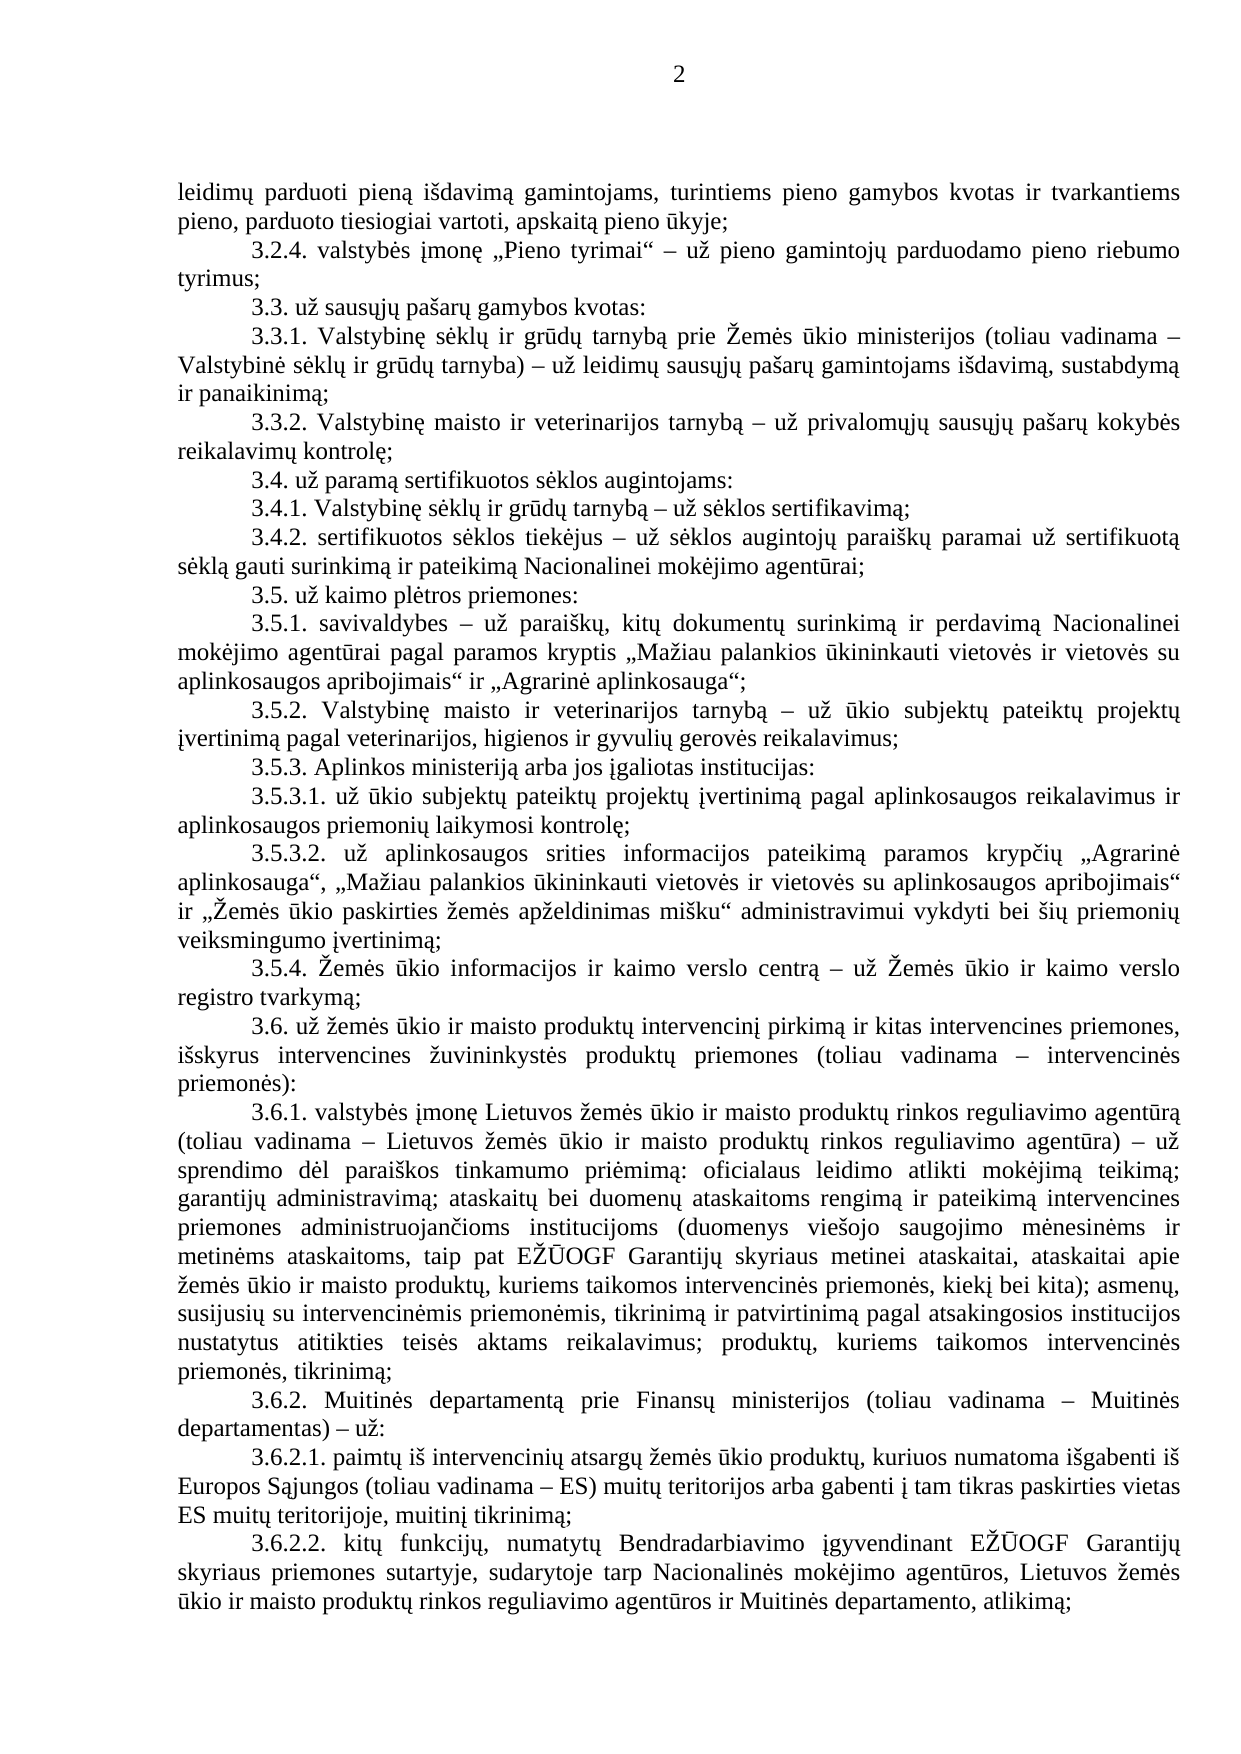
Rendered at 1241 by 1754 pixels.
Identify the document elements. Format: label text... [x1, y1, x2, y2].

text 3.3.1. Valstybinę sėklų ir grūdų tarnybą prie Žemės ūkio ministerijos (toliau vadinama – Valstybinė sėklų ir grūdų tarnyba) – už leidimų sausųjų pašarų gamintojams išdavimą, sustabdymą ir panaikinimą; [177, 321, 1181, 407]
text 3.3. už sausųjų pašarų gamybos kvotas: [177, 292, 1181, 321]
text 3.4.2. sertifikuotos sėklos tiekėjus – už sėklos augintojų paraiškų paramai už sertifikuotą sėklą gauti surinkimą ir pateikimą Nacionalinei mokėjimo agentūrai; [177, 522, 1181, 580]
text 3.5.3.2. už aplinkosaugos srities informacijos pateikimą paramos krypčių „Agrarinė aplinkosauga“, „Mažiau palankios ūkininkauti vietovės ir vietovės su aplinkosaugos apribojimais“ ir „Žemės ūkio paskirties žemės apželdinimas mišku“ administravimui vykdyti bei šių priemonių veiksmingumo įvertinimą; [177, 838, 1181, 953]
text 3.6.2.2. kitų funkcijų, numatytų Bendradarbiavimo įgyvendinant EŽŪOGF Garantijų skyriaus priemones sutartyje, sudarytoje tarp Nacionalinės mokėjimo agentūros, Lietuvos žemės ūkio ir maisto produktų rinkos reguliavimo agentūros ir Muitinės departamento, atlikimą; [177, 1528, 1181, 1615]
text 3.6.2.1. paimtų iš intervencinių atsargų žemės ūkio produktų, kuriuos numatoma išgabenti iš Europos Sąjungos (toliau vadinama – ES) muitų teritorijos arba gabenti į tam tikras paskirties vietas ES muitų teritorijoje, muitinį tikrinimą; [177, 1442, 1181, 1528]
text 3.5. už kaimo plėtros priemones: [177, 580, 1181, 608]
text 3.6. už žemės ūkio ir maisto produktų intervencinį pirkimą ir kitas intervencines priemones, išskyrus intervencines žuvininkystės produktų priemones (toliau vadinama – intervencinės priemonės): [177, 1011, 1181, 1097]
text 3.5.2. Valstybinę maisto ir veterinarijos tarnybą – už ūkio subjektų pateiktų projektų įvertinimą pagal veterinarijos, higienos ir gyvulių gerovės reikalavimus; [177, 695, 1181, 752]
text 3.5.1. savivaldybes – už paraiškų, kitų dokumentų surinkimą ir perdavimą Nacionalinei mokėjimo agentūrai pagal paramos kryptis „Mažiau palankios ūkininkauti vietovės ir vietovės su aplinkosaugos apribojimais“ ir „Agrarinė aplinkosauga“; [177, 608, 1181, 695]
text 3.6.1. valstybės įmonę Lietuvos žemės ūkio ir maisto produktų rinkos reguliavimo agentūrą (toliau vadinama – Lietuvos žemės ūkio ir maisto produktų rinkos reguliavimo agentūra) – už sprendimo dėl paraiškos tinkamumo priėmimą: oficialaus leidimo atlikti mokėjimą teikimą; garantijų administravimą; ataskaitų bei duomenų ataskaitoms rengimą ir pateikimą intervencines priemones administruojančioms institucijoms (duomenys viešojo saugojimo mėnesinėms ir metinėms ataskaitoms, taip pat EŽŪOGF Garantijų skyriaus metinei ataskaitai, ataskaitai apie žemės ūkio ir maisto produktų, kuriems taikomos intervencinės priemonės, kiekį bei kita); asmenų, susijusių su intervencinėmis priemonėmis, tikrinimą ir patvirtinimą pagal atsakingosios institucijos nustatytus atitikties teisės aktams reikalavimus; produktų, kuriems taikomos intervencinės priemonės, tikrinimą; [177, 1097, 1181, 1385]
text 3.6.2. Muitinės departamentą prie Finansų ministerijos (toliau vadinama – Muitinės departamentas) – už: [177, 1385, 1181, 1442]
text leidimų parduoti pieną išdavimą gamintojams, turintiems pieno gamybos kvotas ir tvarkantiems pieno, parduoto tiesiogiai vartoti, apskaitą pieno ūkyje; [177, 177, 1181, 235]
text 3.3.2. Valstybinę maisto ir veterinarijos tarnybą – už privalomųjų sausųjų pašarų kokybės reikalavimų kontrolę; [177, 407, 1181, 465]
text 3.5.3. Aplinkos ministeriją arba jos įgaliotas institucijas: [177, 752, 1181, 781]
text 3.2.4. valstybės įmonę „Pieno tyrimai“ – už pieno gamintojų parduodamo pieno riebumo tyrimus; [177, 235, 1181, 292]
text 3.5.3.1. už ūkio subjektų pateiktų projektų įvertinimą pagal aplinkosaugos reikalavimus ir aplinkosaugos priemonių laikymosi kontrolę; [177, 781, 1181, 838]
text 3.4. už paramą sertifikuotos sėklos augintojams: [177, 465, 1181, 493]
text 3.5.4. Žemės ūkio informacijos ir kaimo verslo centrą – už Žemės ūkio ir kaimo verslo registro tvarkymą; [177, 953, 1181, 1011]
text 3.4.1. Valstybinę sėklų ir grūdų tarnybą – už sėklos sertifikavimą; [177, 493, 1181, 522]
